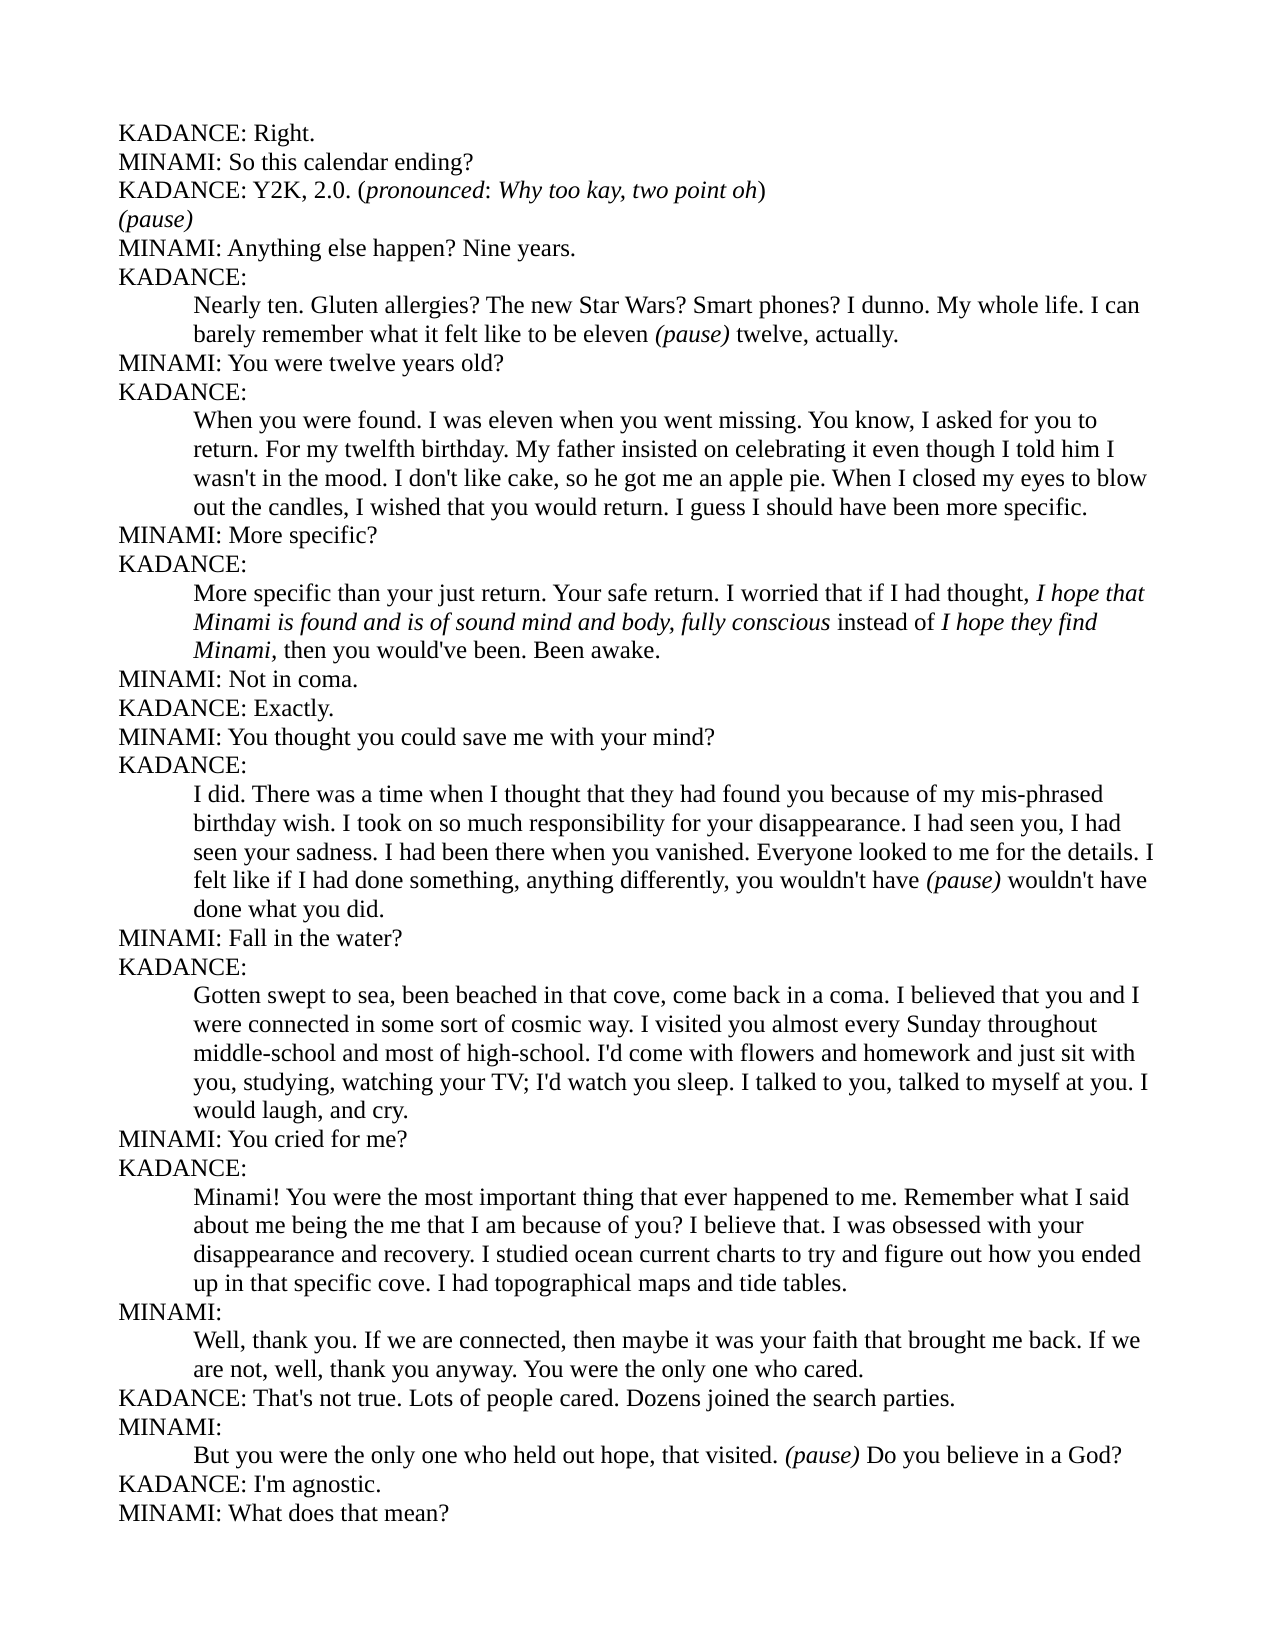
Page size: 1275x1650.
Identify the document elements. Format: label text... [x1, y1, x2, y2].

text KADANCE: Y2K, 2.0. (pronounced: Why too kay, two point oh) [118, 176, 1157, 204]
text MINAMI: You thought you could save me with your mind? [118, 722, 1157, 751]
text I did. There was a time when I thought that they had found you because of my mis-phrased birthday wish. I took on so much responsibility for your disappearance. I had seen you, I had seen your sadness. I had been there when you vanished. Everyone looked to me for the details. I felt like if I had done something, anything differently, you wouldn't have (pause) wouldn't have done what you did. [193, 779, 1157, 923]
text KADANCE: Exactly. [118, 693, 1157, 722]
text Gotten swept to sea, been beached in that cove, come back in a coma. I believed that you and I were connected in some sort of cosmic way. I visited you almost every Sunday throughout middle-school and most of high-school. I'd come with flowers and homework and just sit with you, studying, watching your TV; I'd watch you sleep. I talked to you, talked to myself at you. I would laugh, and cry. [193, 981, 1157, 1124]
text MINAMI: So this calendar ending? [118, 147, 1157, 176]
text KADANCE: Right. [118, 118, 1157, 147]
text MINAMI: [118, 1297, 1157, 1326]
text KADANCE: [118, 751, 1157, 779]
text MINAMI: [118, 1412, 1157, 1441]
text MINAMI: Not in coma. [118, 664, 1157, 693]
text MINAMI: What does that mean? [118, 1498, 1157, 1527]
text KADANCE: [118, 952, 1157, 981]
text MINAMI: Fall in the water? [118, 923, 1157, 952]
text MINAMI: You cried for me? [118, 1124, 1157, 1153]
text KADANCE: [118, 549, 1157, 578]
text When you were found. I was eleven when you went missing. You know, I asked for you to return. For my twelfth birthday. My father insisted on celebrating it even though I told him I wasn't in the mood. I don't like cake, so he got me an apple pie. When I closed my eyes to blow out the candles, I wished that you would return. I guess I should have been more specific. [193, 406, 1157, 521]
text MINAMI: More specific? [118, 521, 1157, 549]
text KADANCE: [118, 377, 1157, 406]
text MINAMI: Anything else happen? Nine years. [118, 233, 1157, 262]
text KADANCE: [118, 1153, 1157, 1182]
text KADANCE: [118, 262, 1157, 291]
text More specific than your just return. Your safe return. I worried that if I had thought, I hope that Minami is found and is of sound mind and body, fully conscious instead of I hope they find Minami, then you would've been. Been awake. [193, 578, 1157, 664]
text KADANCE: That's not true. Lots of people cared. Dozens joined the search parties. [118, 1383, 1157, 1412]
text (pause) [118, 204, 1157, 233]
text KADANCE: I'm agnostic. [118, 1469, 1157, 1498]
text Minami! You were the most important thing that ever happened to me. Remember what I said about me being the me that I am because of you? I believe that. I was obsessed with your disappearance and recovery. I studied ocean current charts to try and figure out how you ended up in that specific cove. I had topographical maps and tide tables. [193, 1182, 1157, 1297]
text Well, thank you. If we are connected, then maybe it was your faith that brought me back. If we are not, well, thank you anyway. You were the only one who cared. [193, 1326, 1157, 1383]
text Nearly ten. Gluten allergies? The new Star Wars? Smart phones? I dunno. My whole life. I can barely remember what it felt like to be eleven (pause) twelve, actually. [193, 291, 1157, 348]
text But you were the only one who held out hope, that visited. (pause) Do you believe in a God? [193, 1441, 1157, 1469]
text MINAMI: You were twelve years old? [118, 348, 1157, 377]
